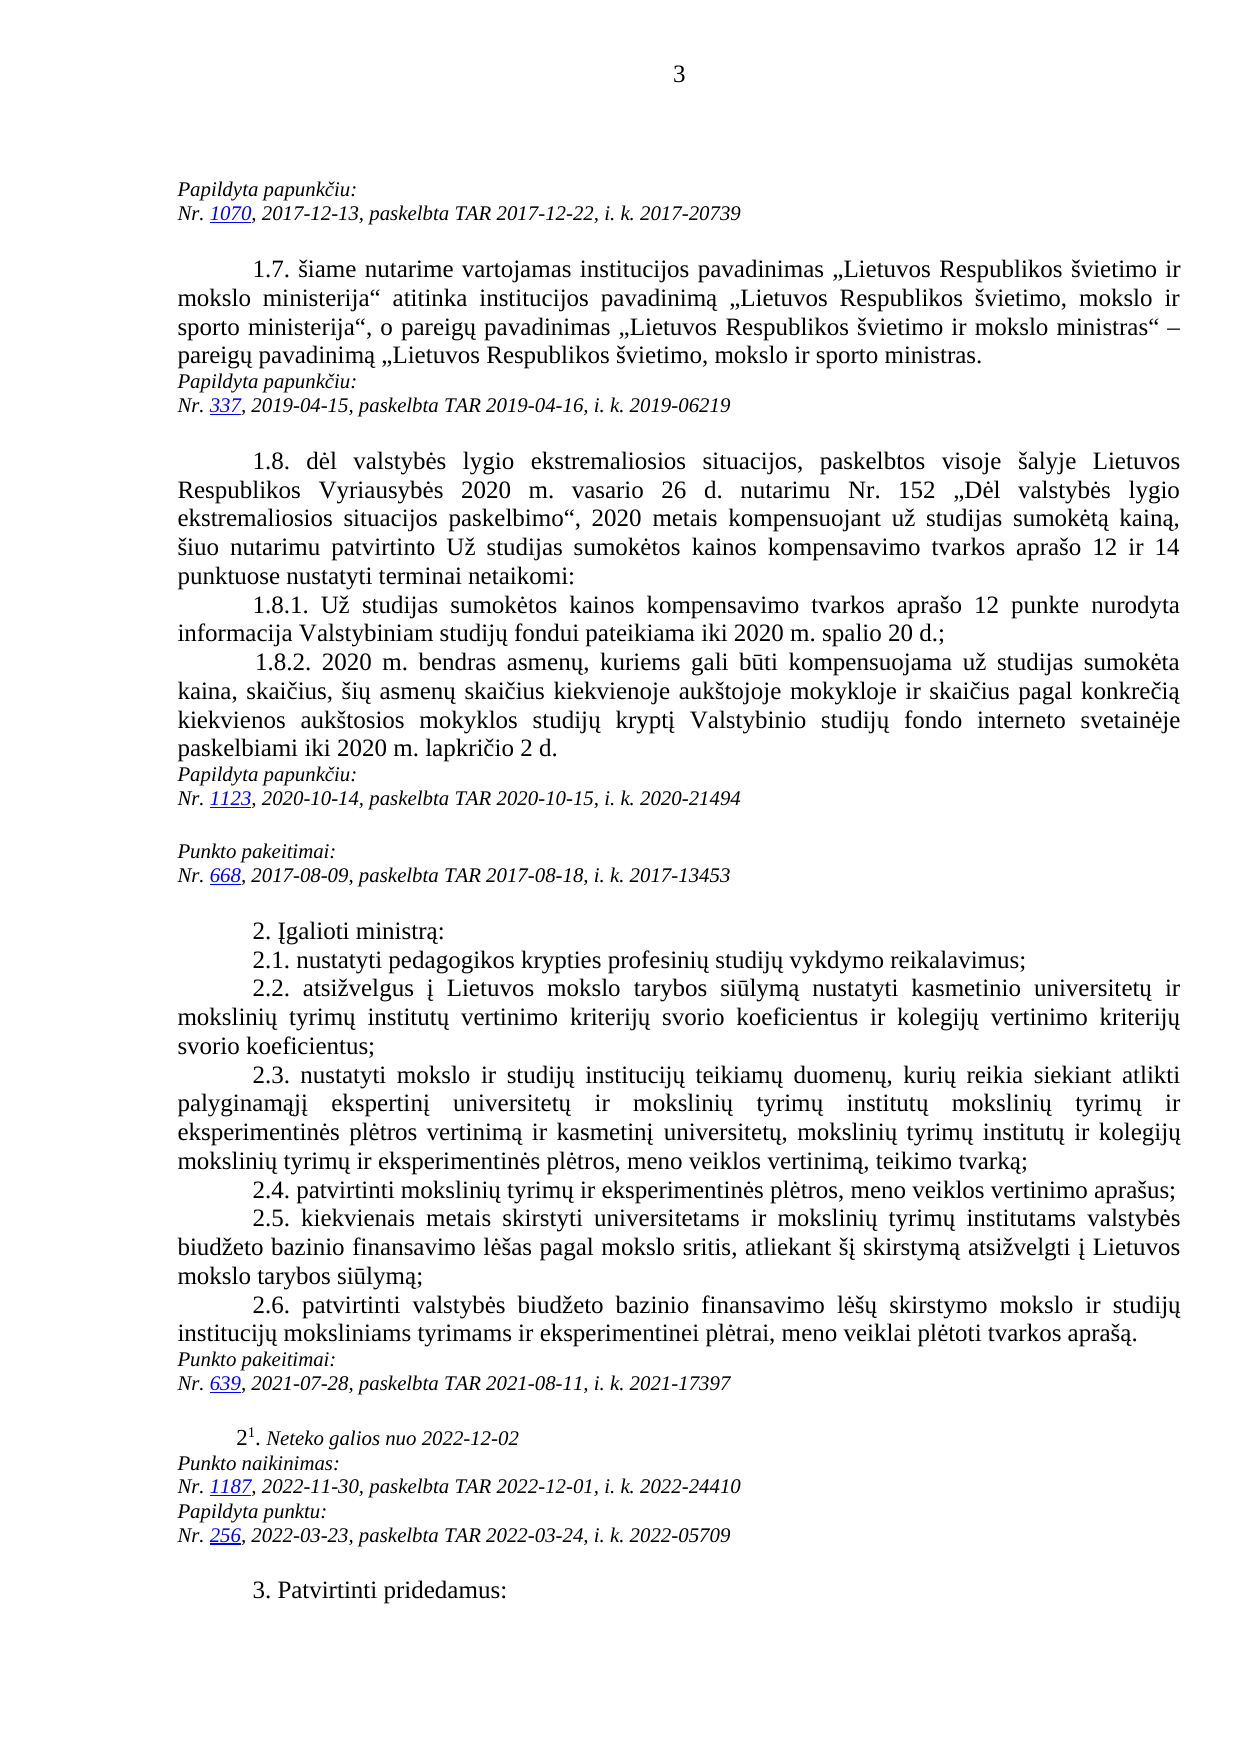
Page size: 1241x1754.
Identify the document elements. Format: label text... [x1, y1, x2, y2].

text 2.5. kiekvienais metais skirstyti universitetams ir mokslinių tyrimų institutams valstybės biudžeto bazinio finansavimo lėšas pagal mokslo sritis, atliekant šį skirstymą atsižvelgti į Lietuvos mokslo tarybos siūlymą; [177, 1203, 1181, 1290]
text 2.1. nustatyti pedagogikos krypties profesinių studijų vykdymo reikalavimus; [177, 945, 1181, 973]
text 1.8.1. Už studijas sumokėtos kainos kompensavimo tvarkos aprašo 12 punkte nurodyta informacija Valstybiniam studijų fondui pateikiama iki 2020 m. spalio 20 d.; [177, 590, 1181, 647]
text 2.4. patvirtinti mokslinių tyrimų ir eksperimentinės plėtros, meno veiklos vertinimo aprašus; [177, 1175, 1181, 1203]
text Papildyta punktu: [177, 1498, 1181, 1523]
text Nr. 337, 2019-04-15, paskelbta TAR 2019-04-16, i. k. 2019-06219 [177, 393, 1181, 417]
text Punkto pakeitimai: [177, 839, 1181, 863]
text 2. Įgalioti ministrą: [177, 916, 1181, 945]
text Nr. 668, 2017-08-09, paskelbta TAR 2017-08-18, i. k. 2017-13453 [177, 863, 1181, 887]
text 3. Patvirtinti pridedamus: [177, 1575, 1181, 1604]
text 2.3. nustatyti mokslo ir studijų institucijų teikiamų duomenų, kurių reikia siekiant atlikti palyginamąjį ekspertinį universitetų ir mokslinių tyrimų institutų mokslinių tyrimų ir eksperimentinės plėtros vertinimą ir kasmetinį universitetų, mokslinių tyrimų institutų ir kolegijų mokslinių tyrimų ir eksperimentinės plėtros, meno veiklos vertinimą, teikimo tvarką; [177, 1060, 1181, 1175]
text 21. Neteko galios nuo 2022-12-02 [177, 1424, 1181, 1450]
text Nr. 1187, 2022-11-30, paskelbta TAR 2022-12-01, i. k. 2022-24410 [177, 1474, 1181, 1498]
text Nr. 256, 2022-03-23, paskelbta TAR 2022-03-24, i. k. 2022-05709 [177, 1523, 1181, 1547]
text Punkto pakeitimai: [177, 1347, 1181, 1371]
text Nr. 1123, 2020-10-14, paskelbta TAR 2020-10-15, i. k. 2020-21494 [177, 786, 1181, 810]
text 2.2. atsižvelgus į Lietuvos mokslo tarybos siūlymą nustatyti kasmetinio universitetų ir mokslinių tyrimų institutų vertinimo kriterijų svorio koeficientus ir kolegijų vertinimo kriterijų svorio koeficientus; [177, 973, 1181, 1060]
text 2.6. patvirtinti valstybės biudžeto bazinio finansavimo lėšų skirstymo mokslo ir studijų institucijų moksliniams tyrimams ir eksperimentinei plėtrai, meno veiklai plėtoti tvarkos aprašą. [177, 1290, 1181, 1347]
text Nr. 639, 2021-07-28, paskelbta TAR 2021-08-11, i. k. 2021-17397 [177, 1371, 1181, 1395]
text Nr. 1070, 2017-12-13, paskelbta TAR 2017-12-22, i. k. 2017-20739 [177, 201, 1181, 225]
text Papildyta papunkčiu: [177, 762, 1181, 786]
text 1.8.2. 2020 m. bendras asmenų, kuriems gali būti kompensuojama už studijas sumokėta kaina, skaičius, šių asmenų skaičius kiekvienoje aukštojoje mokykloje ir skaičius pagal konkrečią kiekvienos aukštosios mokyklos studijų kryptį Valstybinio studijų fondo interneto svetainėje paskelbiami iki 2020 m. lapkričio 2 d. [177, 647, 1181, 762]
text Punkto naikinimas: [177, 1450, 1181, 1474]
text 1.7. šiame nutarime vartojamas institucijos pavadinimas „Lietuvos Respublikos švietimo ir mokslo ministerija“ atitinka institucijos pavadinimą „Lietuvos Respublikos švietimo, mokslo ir sporto ministerija“, o pareigų pavadinimas „Lietuvos Respublikos švietimo ir mokslo ministras“ – pareigų pavadinimą „Lietuvos Respublikos švietimo, mokslo ir sporto ministras. [177, 254, 1181, 369]
text Papildyta papunkčiu: [177, 369, 1181, 393]
text 1.8. dėl valstybės lygio ekstremaliosios situacijos, paskelbtos visoje šalyje Lietuvos Respublikos Vyriausybės 2020 m. vasario 26 d. nutarimu Nr. 152 „Dėl valstybės lygio ekstremaliosios situacijos paskelbimo“, 2020 metais kompensuojant už studijas sumokėtą kainą, šiuo nutarimu patvirtinto Už studijas sumokėtos kainos kompensavimo tvarkos aprašo 12 ir 14 punktuose nustatyti terminai netaikomi: [177, 446, 1181, 590]
text Papildyta papunkčiu: [177, 177, 1181, 201]
